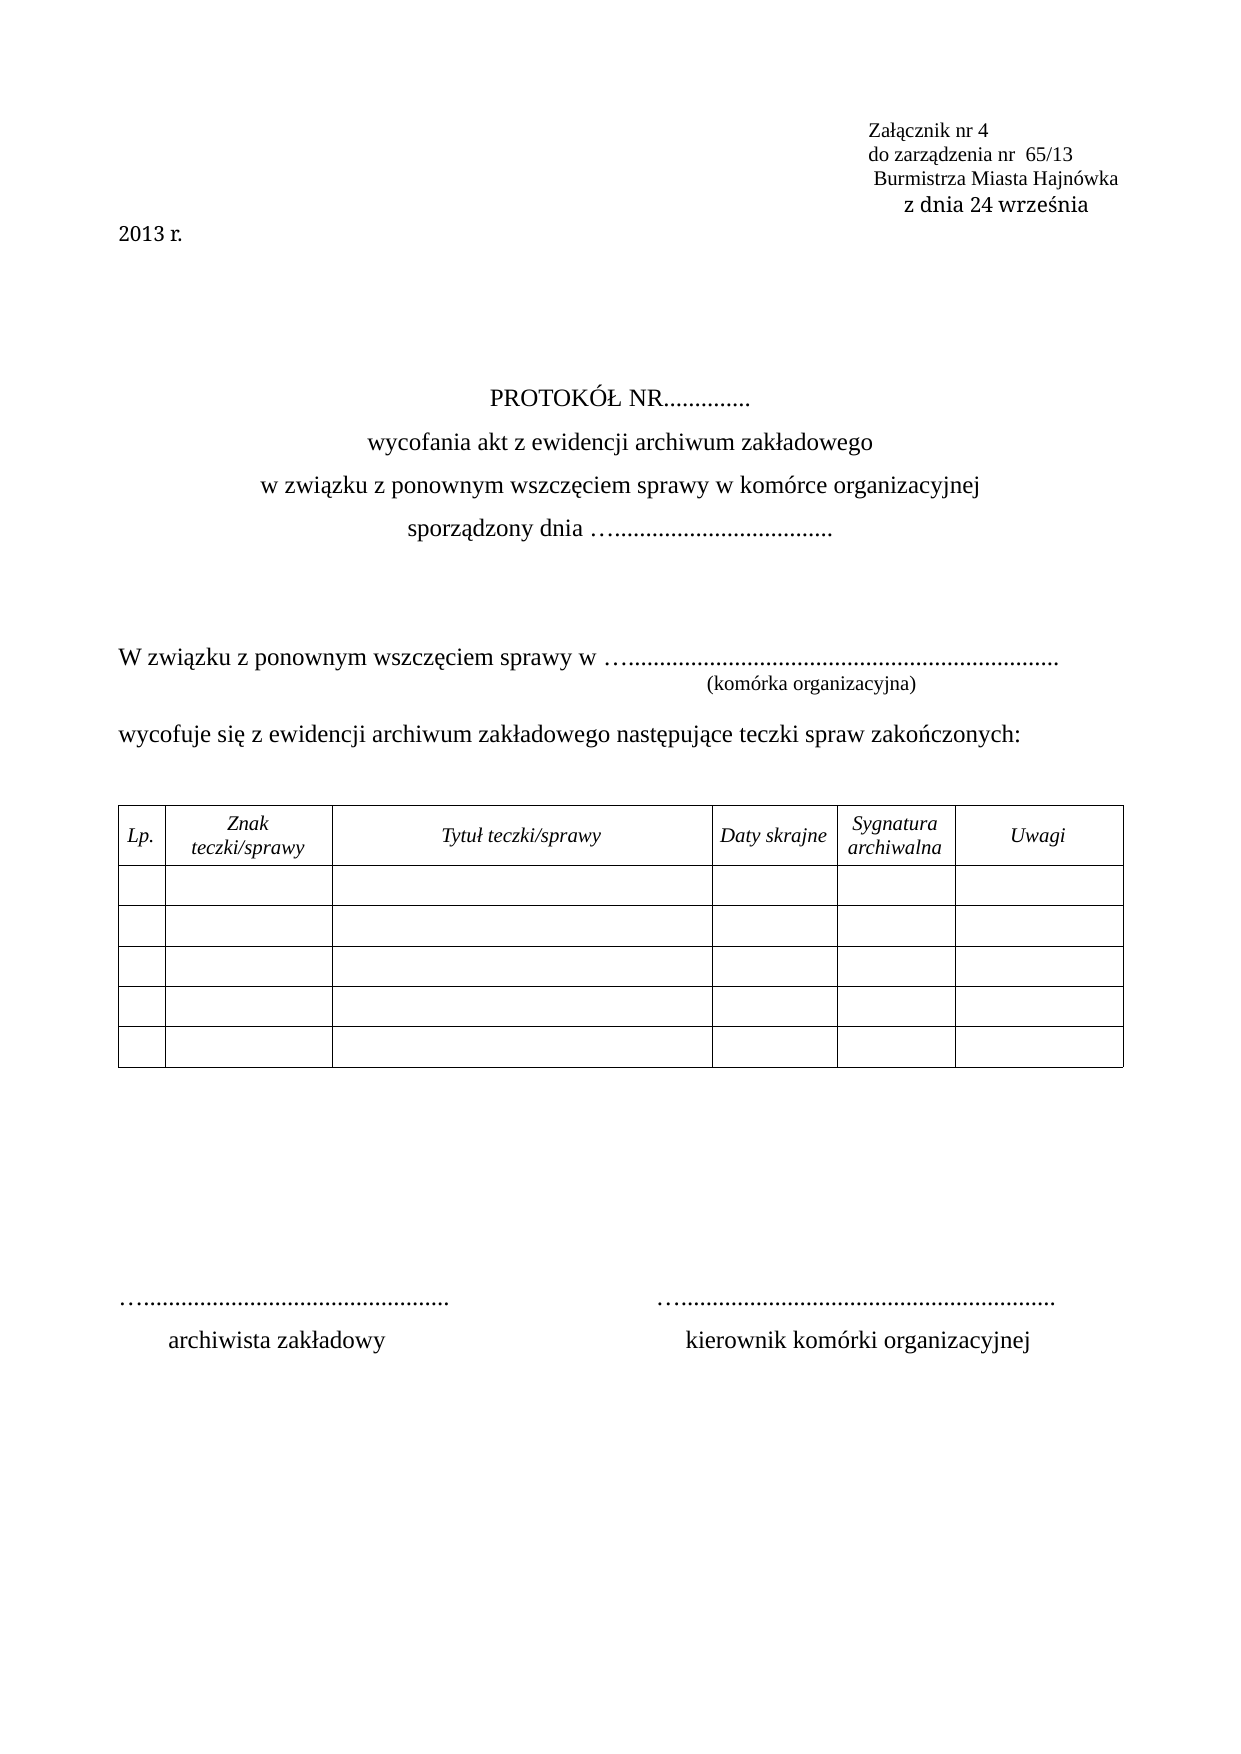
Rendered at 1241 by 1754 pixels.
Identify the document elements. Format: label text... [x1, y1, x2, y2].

table_cell [956, 906, 1123, 946]
table_cell [956, 1027, 1123, 1067]
text Burmistrza Miasta Hajnówka [118, 166, 1122, 190]
table_cell [956, 947, 1123, 986]
table_cell [119, 866, 165, 905]
table_cell [166, 1027, 332, 1067]
text archiwista zakładowy kierownik komórki organizacyjnej [118, 1325, 1122, 1354]
text sporządzony dnia …................................... [118, 513, 1122, 542]
text do zarządzenia nr 65/13 [118, 142, 1122, 166]
table_header Tytuł teczki/sprawy [333, 806, 712, 865]
text (komórka organizacyjna) [118, 671, 1122, 695]
table_cell [838, 947, 955, 986]
table_cell [838, 906, 955, 946]
table_cell [119, 987, 165, 1026]
table_header Znak teczki/sprawy [166, 806, 332, 865]
table_header Daty skrajne [713, 806, 837, 865]
text W związku z ponownym wszczęciem sprawy w …..................................................................... [118, 642, 1122, 671]
table_header Uwagi [956, 806, 1123, 865]
table_cell [956, 987, 1123, 1026]
table_cell [333, 947, 712, 986]
text wycofania akt z ewidencji archiwum zakładowego [118, 427, 1122, 455]
table_cell [119, 906, 165, 946]
table_cell [838, 866, 955, 905]
table_cell [333, 866, 712, 905]
table_header Lp. [119, 806, 165, 865]
table_cell [119, 947, 165, 986]
table_cell [166, 947, 332, 986]
table_cell [166, 866, 332, 905]
table_cell [956, 866, 1123, 905]
table_cell [333, 1027, 712, 1067]
text …................................................. …............................................................ [118, 1282, 1122, 1311]
table_cell [713, 947, 837, 986]
text PROTOKÓŁ NR.............. [118, 383, 1122, 412]
text wycofuje się z ewidencji archiwum zakładowego następujące teczki spraw zakończonych: [118, 719, 1122, 748]
table_cell [333, 906, 712, 946]
table_cell [838, 987, 955, 1026]
table_header Sygnatura archiwalna [838, 806, 955, 865]
table_cell [713, 987, 837, 1026]
table_cell [713, 906, 837, 946]
text w związku z ponownym wszczęciem sprawy w komórce organizacyjnej [118, 470, 1122, 498]
table_cell [713, 1027, 837, 1067]
table_cell [166, 906, 332, 946]
table_cell [166, 987, 332, 1026]
table_cell [119, 1027, 165, 1067]
table_cell [333, 987, 712, 1026]
text Załącznik nr 4 [118, 118, 1122, 142]
table_cell [713, 866, 837, 905]
table_cell [838, 1027, 955, 1067]
text z dnia 24 września 2013 r. [118, 190, 1122, 247]
